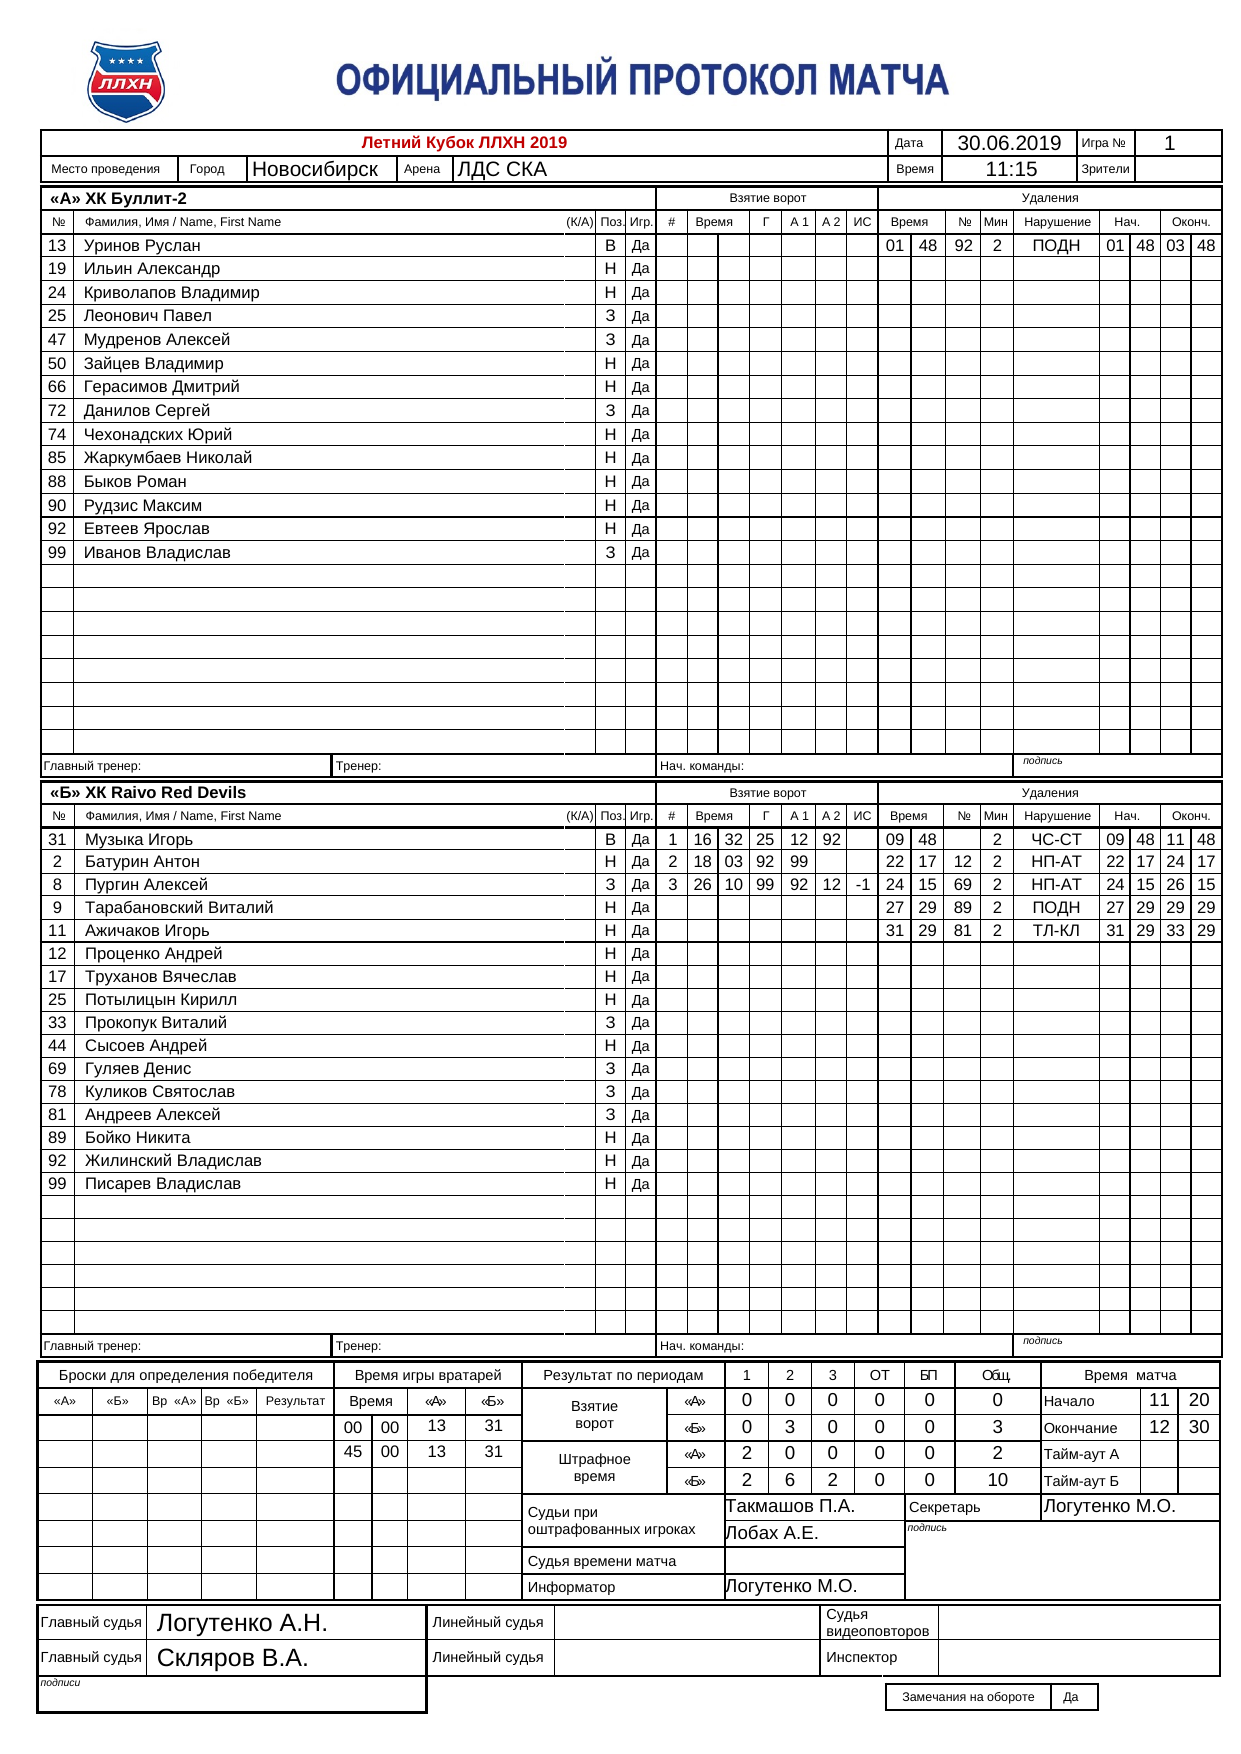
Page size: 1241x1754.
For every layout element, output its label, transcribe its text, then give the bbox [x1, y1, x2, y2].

table_cell [912, 612, 945, 634]
table_cell [657, 494, 687, 516]
table_cell [688, 1104, 717, 1126]
table_cell 11 [42, 920, 74, 941]
table_cell Музыка Игорь [75, 829, 564, 849]
table_cell [75, 1196, 564, 1218]
table_cell 01 [1100, 235, 1129, 256]
table_cell [596, 730, 625, 753]
table_cell Ильин Александр [74, 257, 564, 280]
table_cell [202, 1521, 256, 1546]
table_cell [782, 423, 815, 445]
table_cell [847, 1150, 877, 1172]
table_cell [847, 896, 877, 918]
table_cell [1192, 399, 1221, 422]
table_cell 31 [879, 920, 910, 941]
table_cell З [596, 1104, 625, 1126]
table_cell [688, 541, 717, 564]
table_cell [1161, 257, 1190, 280]
table_cell [1192, 1012, 1221, 1033]
table_cell [719, 1219, 749, 1241]
table_cell [1100, 281, 1129, 303]
table_cell [688, 896, 717, 918]
table_cell [1100, 1196, 1129, 1218]
table_cell [847, 1265, 877, 1287]
table_cell [1014, 588, 1099, 611]
table_cell [93, 1468, 147, 1493]
table_cell 16 [688, 829, 717, 849]
table_cell [816, 1288, 846, 1310]
table_cell [946, 446, 980, 469]
table_cell 12 [1141, 1415, 1177, 1440]
table_cell [1131, 966, 1160, 987]
table_cell [946, 494, 980, 516]
table_cell [1014, 446, 1099, 469]
table_cell [74, 659, 564, 682]
table_cell [688, 1173, 717, 1195]
table_cell [847, 352, 877, 374]
table_cell [657, 565, 687, 587]
table_cell [688, 612, 717, 634]
table_cell Г [750, 805, 781, 826]
table_cell [750, 328, 781, 351]
table_cell [1192, 446, 1221, 469]
table_cell [75, 1242, 564, 1264]
table_cell [1100, 1288, 1129, 1310]
table_cell 00 [373, 1416, 407, 1440]
table_cell [879, 541, 910, 564]
table_cell [1100, 612, 1129, 634]
table_cell [39, 1547, 92, 1573]
table_cell 88 [42, 470, 73, 493]
table_cell [1100, 989, 1129, 1011]
table_cell [816, 352, 846, 374]
table_cell Новосибирск [248, 157, 396, 181]
table_cell [1192, 1173, 1221, 1195]
table_cell [1161, 730, 1190, 753]
table_cell [1131, 707, 1160, 729]
table_cell 31 [42, 829, 74, 849]
table_cell [946, 376, 980, 398]
table_cell Судья времени матча [523, 1548, 724, 1573]
table_cell [1100, 376, 1129, 398]
picture [5, 28, 1179, 129]
table_cell [816, 966, 846, 987]
table_cell [944, 1196, 980, 1218]
table_cell Быков Роман [74, 470, 564, 493]
table_cell [1131, 1081, 1160, 1103]
table_cell [466, 1574, 521, 1599]
table_cell [946, 707, 980, 729]
table_cell [688, 423, 717, 445]
table_cell [1161, 423, 1190, 445]
table_cell [565, 1288, 595, 1310]
table_cell Тренер: [333, 755, 655, 776]
table_cell [750, 943, 781, 964]
table_cell 0 [905, 1468, 954, 1493]
table_cell [750, 423, 781, 445]
table_cell [688, 943, 717, 964]
table_cell [626, 612, 655, 634]
table_cell [981, 565, 1013, 587]
table_cell Тарабановский Виталий [75, 896, 564, 918]
table_cell 0 [726, 1415, 768, 1440]
table_cell [1014, 518, 1099, 540]
table_cell [555, 1640, 819, 1675]
table_cell [816, 1196, 846, 1218]
table_cell 69 [42, 1058, 74, 1079]
table_cell [879, 989, 910, 1011]
table_cell [688, 730, 717, 753]
table_cell [879, 1219, 910, 1241]
table_cell Судья видеоповторов [821, 1606, 938, 1639]
table_cell [596, 636, 625, 658]
table_cell [688, 494, 717, 516]
table_cell [946, 352, 980, 374]
table_cell [657, 1265, 687, 1287]
table_cell 2 [981, 235, 1013, 256]
table_cell [373, 1468, 407, 1493]
table_cell [750, 565, 781, 587]
table_cell [750, 470, 781, 493]
table_cell [1161, 943, 1190, 964]
table_cell Время [335, 1389, 407, 1413]
table_cell [750, 1219, 781, 1241]
table_cell 12 [42, 943, 74, 964]
table_cell [148, 1521, 201, 1546]
table_cell [1014, 1150, 1099, 1172]
table_cell [93, 1441, 147, 1467]
table_cell [688, 399, 717, 422]
table_cell [750, 541, 781, 564]
table_cell [946, 541, 980, 564]
table_cell Да [626, 1058, 655, 1079]
table_cell [1161, 494, 1190, 516]
table_cell 13 [408, 1441, 465, 1467]
table_cell [879, 636, 910, 658]
table_cell [946, 683, 980, 706]
table_cell [373, 1574, 407, 1599]
table_cell [782, 707, 815, 729]
table_cell [981, 1127, 1013, 1149]
table_cell 89 [42, 1127, 74, 1149]
table_cell [1014, 1035, 1099, 1057]
table_cell Да [626, 328, 655, 351]
table_cell Да [626, 1127, 655, 1149]
table_cell А 1 [782, 211, 815, 233]
table_cell [1014, 730, 1099, 753]
table_cell 81 [42, 1104, 74, 1126]
table_cell Мудренов Алексей [74, 328, 564, 351]
table_cell 29 [1192, 920, 1221, 941]
table_cell [1100, 423, 1129, 445]
table_cell [1192, 588, 1221, 611]
table_cell Начало [1042, 1389, 1140, 1413]
table_cell 33 [1161, 920, 1190, 941]
table_cell [879, 565, 910, 587]
table_cell 72 [42, 399, 73, 422]
table_cell № [946, 211, 980, 233]
table_cell [1100, 683, 1129, 706]
table_cell Время [879, 211, 945, 233]
table_cell [1131, 1127, 1160, 1149]
table_cell [719, 1058, 749, 1079]
table_cell [782, 612, 815, 634]
table_cell [1192, 707, 1221, 729]
table_cell [1192, 730, 1221, 753]
table_cell [565, 257, 595, 280]
table_cell № [42, 211, 73, 233]
table_cell Евтеев Ярослав [74, 518, 564, 540]
table_cell 48 [1131, 235, 1160, 256]
table_cell [879, 707, 910, 729]
table_cell [688, 1311, 717, 1333]
table_cell [912, 423, 945, 445]
table_cell Да [626, 470, 655, 493]
table_cell [719, 1288, 749, 1310]
table_cell 12 [816, 874, 846, 895]
table_cell [816, 541, 846, 564]
table_cell 09 [1100, 829, 1129, 849]
table_cell 25 [750, 829, 781, 849]
table_cell 17 [912, 850, 943, 872]
table_cell [782, 966, 815, 987]
table_cell [719, 565, 749, 587]
table_cell [1014, 1012, 1099, 1033]
table_cell 48 [912, 829, 943, 849]
table_cell [39, 1441, 92, 1467]
table_cell Да [626, 896, 655, 918]
table_cell [719, 1242, 749, 1264]
table_cell [1131, 1035, 1160, 1057]
table_cell ТЛ-КЛ [1014, 920, 1099, 941]
table_cell 92 [42, 518, 73, 540]
table_cell [1192, 376, 1221, 398]
table_cell [816, 470, 846, 493]
table_cell [1192, 1219, 1221, 1241]
table_cell Н [596, 850, 625, 872]
table_cell 22 [879, 850, 910, 872]
table_cell [626, 730, 655, 753]
table_cell [657, 896, 687, 918]
table_cell [1179, 1441, 1219, 1467]
table_cell [1161, 1150, 1190, 1172]
table_cell 0 [855, 1389, 904, 1413]
table_cell 47 [42, 328, 73, 351]
table_cell [1161, 1058, 1190, 1079]
table_cell [1192, 423, 1221, 445]
table_cell [1131, 1104, 1160, 1126]
table_cell [1131, 1058, 1160, 1079]
table_cell Поз. [596, 805, 625, 826]
table_cell [1014, 257, 1099, 280]
table_cell [657, 1058, 687, 1079]
table_cell [912, 683, 945, 706]
table_cell [1100, 257, 1129, 280]
table_cell [879, 399, 910, 422]
table_cell [688, 1150, 717, 1172]
table_cell [912, 1104, 943, 1126]
table_cell 22 [1100, 850, 1129, 872]
table_cell [847, 1058, 877, 1079]
table_cell [981, 257, 1013, 280]
table_cell Да [626, 1035, 655, 1057]
table_cell 00 [373, 1441, 407, 1467]
table_cell [202, 1494, 256, 1520]
table_cell 0 [905, 1442, 954, 1467]
table_cell [1100, 730, 1129, 753]
table_cell [750, 683, 781, 706]
table_cell [39, 1416, 92, 1440]
table_cell 0 [905, 1415, 954, 1440]
table_cell [75, 1288, 564, 1310]
table_cell [596, 588, 625, 611]
table_cell [1100, 1058, 1129, 1079]
table_cell [944, 1104, 980, 1126]
table_cell Оконч. [1161, 805, 1221, 826]
table_cell 85 [42, 446, 73, 469]
table_cell [719, 1035, 749, 1057]
table_cell [93, 1494, 147, 1520]
table_cell 66 [42, 376, 73, 398]
table_header БП [905, 1363, 954, 1387]
table_cell [719, 730, 749, 753]
table_cell [981, 1242, 1013, 1264]
table_cell [565, 235, 595, 256]
table_cell [782, 257, 815, 280]
table_cell [657, 1150, 687, 1172]
table_cell Н [596, 943, 625, 964]
table_cell [1100, 1173, 1129, 1195]
table_cell [1161, 281, 1190, 303]
table_cell [1161, 399, 1190, 422]
table_cell [1192, 305, 1221, 327]
table_cell [42, 1242, 74, 1264]
table_cell [688, 588, 717, 611]
table_cell [816, 588, 846, 611]
table_cell [944, 1150, 980, 1172]
table_cell [1014, 494, 1099, 516]
table_cell «Б» [668, 1415, 724, 1440]
table_cell [626, 707, 655, 729]
table_cell [847, 565, 877, 587]
table_cell [688, 636, 717, 658]
table_cell [912, 470, 945, 493]
table_cell [816, 850, 846, 872]
table_cell ПОДН [1014, 896, 1099, 918]
table_cell 45 [335, 1441, 371, 1467]
table_cell [688, 305, 717, 327]
table_cell [912, 1265, 943, 1287]
table_cell [657, 1104, 687, 1126]
table_cell [750, 235, 781, 256]
table_cell [1014, 376, 1099, 398]
table_cell [657, 659, 687, 682]
table_cell 01 [879, 235, 910, 256]
table_cell [816, 305, 846, 327]
table_cell [1100, 352, 1129, 374]
table_cell [565, 730, 595, 753]
table_cell Да [626, 399, 655, 422]
table_cell [879, 1035, 910, 1057]
table_cell [466, 1547, 521, 1573]
table_cell [1192, 1196, 1221, 1218]
table_cell [879, 730, 910, 753]
table_cell Время [688, 805, 749, 826]
table_cell [879, 423, 910, 445]
table_cell [1161, 1219, 1190, 1241]
table_header 2 [769, 1363, 811, 1387]
table_cell [1014, 612, 1099, 634]
table_cell Да [626, 966, 655, 987]
table_cell [750, 1242, 781, 1264]
table_cell [565, 1265, 595, 1287]
table_cell [1192, 989, 1221, 1011]
table_cell [782, 636, 815, 658]
table_cell [1100, 659, 1129, 682]
table_cell [688, 1219, 717, 1241]
table_cell 3 [657, 874, 687, 895]
table_cell 0 [855, 1468, 904, 1493]
table_cell [879, 966, 910, 987]
table_cell подпись [1014, 1335, 1221, 1356]
table_header Время матча [1042, 1363, 1219, 1387]
table_cell З [596, 874, 625, 895]
table_cell [879, 446, 910, 469]
table_cell [657, 707, 687, 729]
table_cell [719, 896, 749, 918]
table_cell [42, 1288, 74, 1310]
table_cell [1141, 1441, 1177, 1467]
table_cell [1100, 1242, 1129, 1264]
table_cell [782, 1104, 815, 1126]
table_cell [981, 659, 1013, 682]
table_cell [816, 1173, 846, 1195]
table_cell [42, 1219, 74, 1241]
table_cell [944, 966, 980, 987]
table_cell [373, 1494, 407, 1520]
table_cell [719, 376, 749, 398]
table_cell [939, 1606, 1219, 1639]
table_cell [1014, 1173, 1099, 1195]
table_cell [981, 305, 1013, 327]
table_cell ЛДС СКА [454, 157, 887, 181]
table_cell [750, 659, 781, 682]
table_cell А 2 [816, 211, 846, 233]
table_cell [719, 257, 749, 280]
table_cell Да [626, 1081, 655, 1103]
table_cell [565, 494, 595, 516]
table_cell Такмашов П.А. [726, 1495, 904, 1520]
table_cell 24 [1100, 874, 1129, 895]
table_cell Криволапов Владимир [74, 281, 564, 303]
table_cell 29 [912, 896, 943, 918]
table_cell [816, 494, 846, 516]
table_cell [1161, 1104, 1190, 1126]
table_cell [202, 1468, 256, 1493]
table_cell [981, 1196, 1013, 1218]
table_cell [75, 1265, 564, 1287]
table_cell [816, 399, 846, 422]
table_cell [565, 399, 595, 422]
table_cell 30 [1179, 1415, 1219, 1440]
table_cell [657, 1242, 687, 1264]
table_cell [1161, 1196, 1190, 1218]
table_cell [1161, 1081, 1190, 1103]
table_cell [944, 1035, 980, 1057]
table_cell [879, 1311, 910, 1333]
table_cell Нарушение [1014, 805, 1099, 826]
table_cell [74, 636, 564, 658]
table_cell Да [626, 305, 655, 327]
table_cell [981, 683, 1013, 706]
table_cell (К/А) [565, 211, 595, 233]
table_header Взятие ворот [657, 188, 877, 209]
table_cell [1100, 588, 1129, 611]
table_cell [847, 730, 877, 753]
table_cell [75, 1311, 564, 1333]
table_cell [719, 470, 749, 493]
table_cell [1131, 305, 1160, 327]
table_cell [42, 683, 73, 706]
table_cell [565, 707, 595, 729]
table_cell [1014, 636, 1099, 658]
table_cell [565, 943, 595, 964]
table_cell 44 [42, 1035, 74, 1057]
table_cell [688, 1081, 717, 1103]
table_cell [626, 683, 655, 706]
table_cell Герасимов Дмитрий [74, 376, 564, 398]
table_cell 17 [1131, 850, 1160, 872]
table_cell 50 [42, 352, 73, 374]
table_cell [1192, 612, 1221, 634]
table_cell 24 [879, 874, 910, 895]
table_cell [688, 1127, 717, 1149]
table_cell [688, 1242, 717, 1264]
table_cell Зрители [1078, 157, 1134, 181]
table_cell [1141, 1468, 1177, 1493]
table_cell [1100, 446, 1129, 469]
table_cell [912, 943, 943, 964]
table_cell Батурин Антон [75, 850, 564, 872]
table_cell [981, 588, 1013, 611]
table_cell [39, 1574, 92, 1599]
table_cell [719, 989, 749, 1011]
table_cell 31 [466, 1441, 521, 1467]
table_cell [1100, 494, 1129, 516]
table_cell [719, 1127, 749, 1149]
table_cell Н [596, 446, 625, 469]
table_cell 26 [688, 874, 717, 895]
table_cell [750, 1012, 781, 1033]
table_cell [879, 1058, 910, 1079]
table_cell [626, 565, 655, 587]
table_cell Город [179, 157, 246, 181]
table_cell [565, 636, 595, 658]
table_cell [1100, 470, 1129, 493]
table_cell Рудзис Максим [74, 494, 564, 516]
table_cell [1192, 281, 1221, 303]
table_cell [879, 328, 910, 351]
table_cell [816, 683, 846, 706]
table_cell [42, 1196, 74, 1218]
table_cell 15 [1131, 874, 1160, 895]
table_cell [466, 1521, 521, 1546]
table_cell [750, 1173, 781, 1195]
table_header Удаления [879, 188, 1221, 209]
table_cell [726, 1548, 904, 1573]
table_cell [847, 1035, 877, 1057]
table_cell [1014, 1196, 1099, 1218]
table_cell [1014, 1104, 1099, 1126]
table_cell [912, 399, 945, 422]
table_cell 27 [1100, 896, 1129, 918]
table_cell Сысоев Андрей [75, 1035, 564, 1057]
table_cell [408, 1574, 465, 1599]
table_cell [879, 659, 910, 682]
table_cell [879, 1150, 910, 1172]
table_cell [816, 1150, 846, 1172]
table_cell 25 [42, 989, 74, 1011]
table_cell Иванов Владислав [74, 541, 564, 564]
table_cell [879, 588, 910, 611]
table_cell [750, 966, 781, 987]
table_cell Окончание [1042, 1415, 1140, 1440]
table_cell [981, 1081, 1013, 1103]
table_cell [657, 470, 687, 493]
table_cell 26 [1161, 874, 1190, 895]
table_cell [1099, 1682, 1220, 1711]
table_cell [1131, 399, 1160, 422]
table_cell [719, 446, 749, 469]
table_cell Труханов Вячеслав [75, 966, 564, 987]
table_cell [1131, 612, 1160, 634]
table_cell «Б » [466, 1389, 521, 1413]
table_cell «А» [668, 1389, 724, 1413]
table_cell [1131, 352, 1160, 374]
table_cell Вр «Б» [202, 1389, 256, 1413]
table_cell [719, 1311, 749, 1333]
table_cell № [42, 805, 74, 826]
table_cell [657, 281, 687, 303]
table_cell 2 [726, 1468, 768, 1493]
table_cell 13 [42, 235, 73, 256]
table_cell Гуляев Денис [75, 1058, 564, 1079]
table_cell 48 [1192, 829, 1221, 849]
table_cell [912, 1288, 943, 1310]
table_cell 20 [1179, 1389, 1219, 1413]
table_cell [981, 1058, 1013, 1079]
table_cell [565, 281, 595, 303]
table_cell [626, 659, 655, 682]
table_cell [782, 730, 815, 753]
table_cell [335, 1521, 371, 1546]
table_cell Логутенко М.О. [726, 1575, 904, 1599]
table_cell [847, 281, 877, 303]
table_cell 3 [956, 1415, 1040, 1440]
table_cell [782, 1127, 815, 1149]
table_cell [879, 1104, 910, 1126]
table_cell З [596, 305, 625, 327]
table_cell [816, 235, 846, 256]
table_cell Жаркумбаев Николай [74, 446, 564, 469]
table_cell Да [626, 423, 655, 445]
table_cell 12 [944, 850, 980, 872]
table_cell Да [626, 1104, 655, 1126]
table_cell 0 [812, 1389, 854, 1413]
table_cell Бойко Никита [75, 1127, 564, 1149]
table_cell [565, 541, 595, 564]
table_cell [42, 612, 73, 634]
table_cell [1100, 1311, 1129, 1333]
table_cell [912, 730, 945, 753]
table_cell # [657, 805, 687, 826]
table_cell [816, 1311, 846, 1333]
table_cell [148, 1574, 201, 1599]
table_cell Да [626, 943, 655, 964]
table_cell [981, 1104, 1013, 1126]
table_cell [782, 1265, 815, 1287]
table_header Дата [889, 131, 941, 155]
table_cell [944, 1265, 980, 1287]
table_cell [719, 352, 749, 374]
table_cell [782, 1173, 815, 1195]
table_cell Нач. команды: [657, 755, 1012, 776]
table_cell [596, 565, 625, 587]
table_cell [782, 920, 815, 941]
table_cell [335, 1547, 371, 1573]
table_cell ПОДН [1014, 235, 1099, 256]
table_cell [879, 1173, 910, 1195]
table_cell [1161, 1242, 1190, 1264]
table_cell [688, 470, 717, 493]
table_cell [750, 352, 781, 374]
table_cell [657, 376, 687, 398]
table_cell 2 [981, 920, 1013, 941]
table_cell [944, 1173, 980, 1195]
table_cell 99 [42, 1173, 74, 1195]
table_cell [466, 1494, 521, 1520]
table_cell [42, 659, 73, 682]
table_cell «Б» [93, 1389, 147, 1413]
table_cell [1192, 683, 1221, 706]
table_cell [912, 636, 945, 658]
table_cell [847, 1081, 877, 1103]
table_cell [1161, 659, 1190, 682]
table_cell [1131, 588, 1160, 611]
table_cell [847, 850, 877, 872]
table_cell [1131, 1012, 1160, 1033]
table_cell [42, 1311, 74, 1333]
table_cell 0 [726, 1389, 768, 1413]
table_cell [39, 1494, 92, 1520]
table_cell [657, 399, 687, 422]
table_cell [719, 541, 749, 564]
table_cell [981, 470, 1013, 493]
table_cell [1131, 494, 1160, 516]
table_cell Н [596, 281, 625, 303]
table_cell [719, 328, 749, 351]
table_cell [816, 989, 846, 1011]
table_cell [1014, 1081, 1099, 1103]
table_header Игра № [1078, 131, 1134, 155]
table_cell [946, 423, 980, 445]
table_cell [93, 1521, 147, 1546]
table_cell [688, 328, 717, 351]
table_cell 29 [1161, 896, 1190, 918]
table_cell [719, 920, 749, 941]
table_cell [816, 565, 846, 587]
table_cell [782, 1288, 815, 1310]
table_cell [565, 612, 595, 634]
table_cell Нарушение [1014, 211, 1099, 233]
table_cell [981, 1219, 1013, 1241]
table_cell [944, 1058, 980, 1079]
table_cell ЧС-СТ [1014, 829, 1099, 849]
table_cell 2 [981, 850, 1013, 872]
table_cell [373, 1547, 407, 1573]
table_cell Игр. [626, 211, 655, 233]
table_cell [1192, 1311, 1221, 1333]
table_cell [816, 328, 846, 351]
table_header Время игры вратарей [335, 1363, 521, 1387]
table_cell [912, 966, 943, 987]
table_cell [981, 1311, 1013, 1333]
table_cell 89 [944, 896, 980, 918]
table_cell [688, 352, 717, 374]
table_cell [1192, 659, 1221, 682]
table_cell Да [626, 494, 655, 516]
table_cell [257, 1441, 333, 1467]
table_cell [946, 470, 980, 493]
table_cell [1192, 1242, 1221, 1264]
table_cell [847, 446, 877, 469]
table_cell [1161, 683, 1190, 706]
table_cell [1192, 1150, 1221, 1172]
table_cell [750, 1150, 781, 1172]
table_cell 2 [726, 1442, 768, 1467]
table_cell [879, 494, 910, 516]
table_cell [816, 943, 846, 964]
table_cell [816, 659, 846, 682]
table_cell Н [596, 494, 625, 516]
table_cell [816, 446, 846, 469]
table_cell [1131, 257, 1160, 280]
table_cell [981, 423, 1013, 445]
table_cell [657, 612, 687, 634]
table_cell [1161, 636, 1190, 658]
table_cell [879, 1012, 910, 1033]
table_cell [879, 352, 910, 374]
table_cell [816, 518, 846, 540]
table_cell [912, 446, 945, 469]
table_cell [565, 966, 595, 987]
table_cell [879, 1127, 910, 1149]
table_cell 17 [42, 966, 74, 987]
table_cell [565, 423, 595, 445]
table_cell [816, 707, 846, 729]
table_cell [1131, 1219, 1160, 1241]
table_cell [782, 376, 815, 398]
table_cell А 2 [816, 805, 846, 826]
table_cell [912, 1081, 943, 1103]
table_cell [847, 399, 877, 422]
table_cell [750, 989, 781, 1011]
table_cell [912, 989, 943, 1011]
table_cell [42, 588, 73, 611]
table_cell [565, 446, 595, 469]
table_cell [981, 1012, 1013, 1033]
table_cell Информатор [523, 1575, 724, 1599]
table_cell [657, 1035, 687, 1057]
table_cell [912, 1127, 943, 1149]
table_cell [1100, 1150, 1129, 1172]
table_cell [555, 1606, 819, 1639]
table_cell [847, 966, 877, 987]
table_cell [782, 1058, 815, 1079]
table_cell Скляров В.А. [147, 1640, 425, 1675]
table_cell Оконч. [1161, 211, 1221, 233]
table_cell Место проведения [42, 157, 177, 181]
table_cell [879, 1265, 910, 1287]
table_cell [782, 683, 815, 706]
table_cell [1014, 1219, 1099, 1241]
table_cell [912, 659, 945, 682]
table_cell [257, 1494, 333, 1520]
table_cell [657, 328, 687, 351]
table_cell [688, 920, 717, 941]
table_cell [816, 376, 846, 398]
table_cell Да [626, 920, 655, 941]
table_cell [782, 659, 815, 682]
table_cell [782, 588, 815, 611]
table_cell 0 [855, 1415, 904, 1440]
table_cell [782, 305, 815, 327]
table_cell Да [626, 257, 655, 280]
table_header 3 [812, 1363, 854, 1387]
table_cell [1192, 518, 1221, 540]
table_cell [74, 612, 564, 634]
table_cell [335, 1574, 371, 1599]
table_cell НП-АТ [1014, 874, 1099, 895]
table_cell [1100, 518, 1129, 540]
table_cell [1192, 1035, 1221, 1057]
table_cell Н [596, 1035, 625, 1057]
table_cell [981, 707, 1013, 729]
table_cell [1192, 1104, 1221, 1126]
table_cell [946, 636, 980, 658]
table_cell [981, 281, 1013, 303]
table_cell З [596, 541, 625, 564]
table_cell 12 [782, 829, 815, 849]
table_cell [719, 588, 749, 611]
table_cell [946, 328, 980, 351]
table_cell [626, 1219, 655, 1241]
table_cell [847, 1104, 877, 1126]
table_cell [816, 1127, 846, 1149]
table_cell [816, 1081, 846, 1103]
table_cell [1131, 565, 1160, 587]
table_cell Проценко Андрей [75, 943, 564, 964]
table_cell [1192, 494, 1221, 516]
table_cell Тайм-аут Б [1042, 1468, 1140, 1493]
table_cell [912, 1150, 943, 1172]
table_cell [148, 1441, 201, 1467]
table_cell [750, 399, 781, 422]
table_cell [981, 989, 1013, 1011]
table_cell 48 [1131, 829, 1160, 849]
table_cell [408, 1468, 465, 1493]
table_cell [816, 636, 846, 658]
table_cell [1161, 1173, 1190, 1195]
table_cell [596, 1196, 625, 1218]
table_cell [657, 1012, 687, 1033]
table_cell [981, 352, 1013, 374]
table_cell 10 [719, 874, 749, 895]
table_cell [657, 588, 687, 611]
table_cell [912, 494, 945, 516]
table_cell 92 [750, 850, 781, 872]
table_cell [657, 352, 687, 374]
table_cell Уринов Руслан [74, 235, 564, 256]
table_cell Фамилия, Имя / Name, First Name [74, 211, 565, 233]
table_cell [565, 896, 595, 918]
table_cell Тайм-аут А [1042, 1441, 1140, 1467]
table_cell [782, 235, 815, 256]
table_cell 0 [905, 1389, 954, 1413]
table_cell [1014, 352, 1099, 374]
table_cell Да [626, 850, 655, 872]
table_cell [1014, 707, 1099, 729]
table_cell [1100, 399, 1129, 422]
table_cell 6 [769, 1468, 811, 1493]
table_cell [847, 707, 877, 729]
table_cell [565, 1196, 595, 1218]
table_header Да [1052, 1685, 1097, 1709]
table_cell [565, 1104, 595, 1126]
table_cell [750, 1081, 781, 1103]
table_cell [1100, 565, 1129, 587]
table_cell В [596, 829, 625, 849]
table_cell [1161, 305, 1190, 327]
table_cell [782, 1012, 815, 1033]
table_cell [565, 565, 595, 587]
table_cell [847, 494, 877, 516]
table_cell [847, 541, 877, 564]
table_cell [1192, 966, 1221, 987]
table_cell [981, 1035, 1013, 1057]
table_cell [626, 588, 655, 611]
table_cell [912, 1058, 943, 1079]
table_cell [782, 446, 815, 469]
table_cell [1131, 1196, 1160, 1218]
table_cell [688, 1196, 717, 1218]
table_cell 11 [1161, 829, 1190, 849]
table_cell [912, 541, 945, 564]
table_cell [657, 518, 687, 540]
table_cell [944, 1311, 980, 1333]
table_cell [657, 446, 687, 469]
table_cell [847, 1288, 877, 1310]
table_cell Мин [981, 211, 1013, 233]
table_cell 29 [912, 920, 943, 941]
table_cell [657, 1311, 687, 1333]
table_cell [1100, 707, 1129, 729]
table_cell [1161, 446, 1190, 469]
table_cell [981, 376, 1013, 398]
table_cell [1131, 943, 1160, 964]
table_cell [816, 423, 846, 445]
table_cell Да [626, 1012, 655, 1033]
table_cell [719, 1012, 749, 1033]
table_cell [944, 1288, 980, 1310]
table_cell [944, 1242, 980, 1264]
table_cell [1161, 565, 1190, 587]
table_cell 17 [1192, 850, 1221, 872]
table_cell [847, 636, 877, 658]
table_header Результат по периодам [523, 1363, 724, 1387]
table_cell # [657, 211, 687, 233]
table_cell Секретарь [906, 1495, 1040, 1520]
table_cell [1161, 1012, 1190, 1033]
table_cell «А» [39, 1389, 92, 1413]
table_cell [782, 328, 815, 351]
table_cell З [596, 399, 625, 422]
table_cell 31 [1100, 920, 1129, 941]
table_cell Главный тренер: [42, 1335, 330, 1356]
table_cell [688, 989, 717, 1011]
table_cell 74 [42, 423, 73, 445]
table_cell [1192, 1288, 1221, 1310]
table_cell [750, 1288, 781, 1310]
table_cell 32 [719, 829, 749, 849]
table_cell [750, 612, 781, 634]
table_cell [981, 612, 1013, 634]
table_cell [847, 1311, 877, 1333]
table_cell [883, 1677, 1220, 1681]
table_cell [202, 1441, 256, 1467]
table_cell [981, 541, 1013, 564]
table_cell Главный тренер: [42, 755, 330, 776]
table_header 1 [1136, 131, 1221, 155]
table_cell НП-АТ [1014, 850, 1099, 872]
table_cell [946, 257, 980, 280]
table_cell Куликов Святослав [75, 1081, 564, 1103]
table_cell [782, 1311, 815, 1333]
table_cell [1161, 352, 1190, 374]
table_cell [1100, 1081, 1129, 1103]
table_cell [565, 1012, 595, 1033]
table_cell [688, 1058, 717, 1079]
table_cell З [596, 1012, 625, 1033]
table_cell [847, 376, 877, 398]
table_cell [596, 1311, 625, 1333]
table_cell [688, 966, 717, 987]
table_cell [782, 989, 815, 1011]
table_cell [1192, 1127, 1221, 1149]
table_cell [847, 943, 877, 964]
table_cell [782, 943, 815, 964]
table_cell Н [596, 376, 625, 398]
table_cell [1161, 1288, 1190, 1310]
table_cell Андреев Алексей [75, 1104, 564, 1126]
table_cell Лобах А.Е. [726, 1521, 904, 1546]
table_cell [816, 1242, 846, 1264]
table_cell [816, 281, 846, 303]
table_cell Да [626, 541, 655, 564]
table_cell 2 [812, 1468, 854, 1493]
table_cell [912, 257, 945, 280]
table_cell [750, 1196, 781, 1218]
table_cell [847, 683, 877, 706]
table_cell А 1 [782, 805, 815, 826]
table_cell [1131, 659, 1160, 682]
table_header Броски для определения победителя [39, 1363, 333, 1387]
table_cell Линейный судья [428, 1640, 554, 1675]
table_cell [1161, 1265, 1190, 1287]
table_cell [657, 1127, 687, 1149]
table_cell [782, 1242, 815, 1264]
table_cell [946, 659, 980, 682]
table_cell [981, 518, 1013, 540]
table_cell [719, 1265, 749, 1287]
table_cell [847, 470, 877, 493]
table_cell [847, 1242, 877, 1264]
table_cell 0 [956, 1389, 1040, 1413]
table_cell [816, 1265, 846, 1287]
table_cell [1192, 470, 1221, 493]
table_cell [1131, 518, 1160, 540]
table_cell 0 [769, 1389, 811, 1413]
table_cell [1192, 943, 1221, 964]
table_cell «Б» [668, 1468, 724, 1493]
table_cell [657, 305, 687, 327]
table_cell [944, 1081, 980, 1103]
table_cell [782, 1219, 815, 1241]
table_cell [1192, 257, 1221, 280]
table_cell [879, 683, 910, 706]
table_cell Инспектор [821, 1640, 938, 1675]
table_cell [847, 1219, 877, 1241]
table_cell [847, 1196, 877, 1218]
table_cell [626, 1196, 655, 1218]
table_cell [626, 1265, 655, 1287]
table_cell [981, 399, 1013, 422]
table_cell [879, 1242, 910, 1264]
table_cell [1100, 1219, 1129, 1241]
table_cell [981, 636, 1013, 658]
table_cell [750, 305, 781, 327]
table_cell [565, 1035, 595, 1057]
table_cell [1100, 541, 1129, 564]
table_cell [1161, 1035, 1190, 1057]
table_cell [42, 1265, 74, 1287]
table_cell 13 [408, 1416, 465, 1440]
table_cell [719, 683, 749, 706]
table_cell [1131, 328, 1160, 351]
table_cell Вр «А» [148, 1389, 201, 1413]
table_cell [688, 1288, 717, 1310]
table_cell 92 [816, 829, 846, 849]
table_cell [1131, 636, 1160, 658]
table_cell Игр. [626, 805, 655, 826]
table_cell [782, 1035, 815, 1057]
table_cell [847, 305, 877, 327]
table_cell [1100, 305, 1129, 327]
table_cell Да [626, 235, 655, 256]
table_cell [1131, 541, 1160, 564]
table_cell [688, 235, 717, 256]
table_cell [750, 1058, 781, 1079]
table_cell [1131, 376, 1160, 398]
table_cell [1014, 659, 1099, 682]
table_cell 99 [42, 541, 73, 564]
table_cell [1131, 446, 1160, 469]
table_cell Да [626, 518, 655, 540]
table_cell [944, 829, 980, 849]
table_cell [565, 1081, 595, 1103]
table_cell [1179, 1468, 1219, 1493]
table_cell [1161, 989, 1190, 1011]
table_cell [782, 565, 815, 587]
table_cell [93, 1547, 147, 1573]
table_cell [1014, 1242, 1099, 1264]
table_cell [657, 1288, 687, 1310]
table_cell Н [596, 1127, 625, 1149]
table_cell Потылицын Кирилл [75, 989, 564, 1011]
table_cell Прокопук Виталий [75, 1012, 564, 1033]
table_cell [565, 1311, 595, 1333]
table_cell 09 [879, 829, 910, 849]
table_cell 81 [944, 920, 980, 941]
table_cell [879, 376, 910, 398]
table_cell [981, 1288, 1013, 1310]
table_cell [688, 518, 717, 540]
table_cell [981, 1150, 1013, 1172]
table_cell [750, 1311, 781, 1333]
table_cell [981, 966, 1013, 987]
table_cell [408, 1521, 465, 1546]
table_cell 0 [812, 1442, 854, 1467]
table_cell 03 [1161, 235, 1190, 256]
table_cell Да [626, 352, 655, 374]
table_cell [912, 518, 945, 540]
table_cell [719, 636, 749, 658]
table_header Общ. [956, 1363, 1040, 1387]
table_cell [1014, 966, 1099, 987]
table_cell [782, 518, 815, 540]
table_cell [657, 943, 687, 964]
table_cell 31 [466, 1416, 521, 1440]
table_cell [1192, 1265, 1221, 1287]
table_header «А» ХК Буллит-2 [42, 188, 655, 209]
table_cell [912, 352, 945, 374]
table_cell [750, 1265, 781, 1287]
table_cell [373, 1521, 407, 1546]
table_cell [719, 494, 749, 516]
table_cell [879, 612, 910, 634]
table_cell [657, 683, 687, 706]
table_cell 2 [657, 850, 687, 872]
table_cell [626, 1311, 655, 1333]
table_cell Чехонадских Юрий [74, 423, 564, 445]
table_cell [782, 1150, 815, 1172]
table_cell [946, 281, 980, 303]
table_cell [847, 588, 877, 611]
table_cell [912, 1173, 943, 1195]
table_cell 92 [42, 1150, 74, 1172]
table_cell Логутенко А.Н. [147, 1606, 425, 1639]
table_cell [912, 281, 945, 303]
table_cell [782, 896, 815, 918]
table_cell Тренер: [333, 1335, 655, 1356]
table_cell [1192, 636, 1221, 658]
table_cell [1014, 565, 1099, 587]
table_cell [847, 1012, 877, 1033]
table_cell [912, 328, 945, 351]
table_cell № [944, 805, 980, 826]
table_cell [847, 612, 877, 634]
table_cell 92 [946, 235, 980, 256]
table_cell [1014, 1265, 1099, 1287]
table_cell [257, 1468, 333, 1493]
table_cell [946, 565, 980, 587]
table_cell 48 [1192, 235, 1221, 256]
table_cell [596, 1265, 625, 1287]
table_cell [816, 1035, 846, 1057]
table_cell [847, 235, 877, 256]
table_cell [816, 896, 846, 918]
table_cell [657, 989, 687, 1011]
table_cell 03 [719, 850, 749, 872]
table_cell [981, 494, 1013, 516]
table_cell Да [626, 446, 655, 469]
table_cell [688, 683, 717, 706]
table_cell [596, 1242, 625, 1264]
table_cell 9 [42, 896, 74, 918]
table_cell В [596, 235, 625, 256]
table_cell [1161, 518, 1190, 540]
table_header Замечания на обороте [887, 1685, 1050, 1709]
table_cell 10 [956, 1468, 1040, 1493]
table_cell [257, 1416, 333, 1440]
table_cell [939, 1640, 1219, 1675]
table_cell 8 [42, 874, 74, 895]
table_cell [1161, 541, 1190, 564]
table_cell Зайцев Владимир [74, 352, 564, 374]
table_cell [1131, 1150, 1160, 1172]
table_cell [1014, 943, 1099, 964]
table_cell [688, 257, 717, 280]
table_cell [1192, 1058, 1221, 1079]
table_cell [1131, 989, 1160, 1011]
table_cell Да [626, 376, 655, 398]
table_cell [750, 518, 781, 540]
table_header 1 [726, 1363, 768, 1387]
table_cell [981, 1173, 1013, 1195]
table_cell [1131, 1288, 1160, 1310]
table_cell [688, 1012, 717, 1033]
table_cell Фамилия, Имя / Name, First Name [75, 805, 565, 826]
table_cell [148, 1416, 201, 1440]
table_cell [879, 1196, 910, 1218]
table_cell [1161, 588, 1190, 611]
table_cell З [596, 328, 625, 351]
table_cell [1014, 1127, 1099, 1149]
table_cell Н [596, 896, 625, 918]
table_cell Н [596, 989, 625, 1011]
table_cell [719, 399, 749, 422]
table_cell [657, 235, 687, 256]
table_cell [912, 1219, 943, 1241]
table_cell Н [596, 1173, 625, 1195]
table_cell [657, 1219, 687, 1241]
table_cell [657, 541, 687, 564]
table_cell [565, 470, 595, 493]
table_cell Линейный судья [428, 1606, 554, 1639]
table_cell [1192, 328, 1221, 351]
table_cell Ажичаков Игорь [75, 920, 564, 941]
table_cell [944, 1012, 980, 1033]
table_cell [782, 281, 815, 303]
table_cell [565, 1058, 595, 1079]
table_cell [946, 612, 980, 634]
table_cell [719, 966, 749, 987]
table_cell [879, 257, 910, 280]
table_cell [946, 305, 980, 327]
table_cell [565, 518, 595, 540]
table_cell З [596, 1058, 625, 1079]
table_cell [1131, 1311, 1160, 1333]
table_cell [565, 1242, 595, 1264]
table_cell [750, 896, 781, 918]
table_cell [981, 730, 1013, 753]
table_cell Судьи при оштрафованных игроках [523, 1495, 724, 1546]
table_cell [148, 1468, 201, 1493]
table_cell [750, 446, 781, 469]
table_cell [257, 1547, 333, 1573]
table_cell Данилов Сергей [74, 399, 564, 422]
table_header «Б» ХК Raivo Red Devils [42, 783, 655, 803]
table_cell [408, 1494, 465, 1520]
table_cell [847, 328, 877, 351]
table_cell [1014, 470, 1099, 493]
table_cell [75, 1219, 564, 1241]
table_cell [981, 328, 1013, 351]
table_cell [1192, 565, 1221, 587]
table_cell 00 [335, 1416, 371, 1440]
table_cell [688, 707, 717, 729]
table_cell Г [750, 211, 781, 233]
table_cell [750, 636, 781, 658]
table_cell [565, 920, 595, 941]
table_cell [74, 707, 564, 729]
table_cell [944, 943, 980, 964]
table_cell [626, 636, 655, 658]
table_cell [981, 943, 1013, 964]
table_cell (К/А) [565, 805, 595, 826]
table_cell [946, 730, 980, 753]
table_cell [750, 257, 781, 280]
table_cell [719, 305, 749, 327]
table_cell [816, 1058, 846, 1079]
table_cell [202, 1416, 256, 1440]
table_cell [1161, 328, 1190, 351]
table_cell [879, 470, 910, 493]
table_cell [626, 1242, 655, 1264]
table_cell Н [596, 352, 625, 374]
table_cell Пургин Алексей [75, 874, 564, 895]
table_cell 11 [1141, 1389, 1177, 1413]
table_cell [782, 1196, 815, 1218]
table_cell [847, 659, 877, 682]
table_cell Нач. команды: [657, 1335, 1012, 1356]
table_cell [202, 1574, 256, 1599]
table_cell Взятие ворот [523, 1389, 666, 1440]
table_cell [1161, 1127, 1190, 1149]
table_cell [847, 1173, 877, 1195]
table_cell 15 [912, 874, 943, 895]
table_cell [688, 1035, 717, 1057]
table_cell [657, 1196, 687, 1218]
table_cell [688, 376, 717, 398]
table_cell Да [626, 829, 655, 849]
table_cell [42, 565, 73, 587]
table_cell Леонович Павел [74, 305, 564, 327]
table_cell [879, 281, 910, 303]
table_cell Да [626, 989, 655, 1011]
table_cell [750, 730, 781, 753]
table_cell [944, 989, 980, 1011]
table_cell 2 [42, 850, 74, 872]
table_cell [719, 1196, 749, 1218]
table_cell [912, 376, 945, 398]
table_cell [1014, 328, 1099, 351]
table_cell [428, 1677, 882, 1711]
table_cell [93, 1574, 147, 1599]
table_cell [596, 612, 625, 634]
table_cell 18 [688, 850, 717, 872]
table_cell [1161, 966, 1190, 987]
table_cell [847, 920, 877, 941]
table_cell [1014, 683, 1099, 706]
table_cell [816, 1219, 846, 1241]
table_cell [657, 423, 687, 445]
table_cell [946, 588, 980, 611]
table_cell [257, 1521, 333, 1546]
table_cell [912, 565, 945, 587]
table_cell 15 [1192, 874, 1221, 895]
table_cell 2 [981, 896, 1013, 918]
table_cell [1161, 376, 1190, 398]
table_cell [719, 281, 749, 303]
table_cell [750, 588, 781, 611]
table_cell [719, 1150, 749, 1172]
table_cell 24 [42, 281, 73, 303]
table_cell [565, 1219, 595, 1241]
table_cell [1131, 683, 1160, 706]
table_cell [1161, 470, 1190, 493]
table_cell 2 [981, 829, 1013, 849]
table_cell [93, 1416, 147, 1440]
table_cell [202, 1547, 256, 1573]
table_cell Арена [398, 157, 452, 181]
table_cell [782, 470, 815, 493]
table_cell [847, 1127, 877, 1149]
table_cell [1131, 730, 1160, 753]
table_cell [750, 1035, 781, 1057]
table_cell Да [626, 1173, 655, 1195]
table_cell [657, 636, 687, 658]
table_cell [1014, 1288, 1099, 1310]
table_cell [657, 1173, 687, 1195]
table_cell [1100, 966, 1129, 987]
table_cell [719, 707, 749, 729]
table_cell [1100, 943, 1129, 964]
table_cell [1014, 399, 1099, 422]
table_cell подписи [39, 1677, 425, 1711]
table_cell 0 [855, 1442, 904, 1467]
table_cell подпись [906, 1522, 1219, 1599]
table_cell [1100, 1035, 1129, 1057]
table_cell [565, 352, 595, 374]
table_cell [879, 518, 910, 540]
table_cell [750, 494, 781, 516]
table_cell «А» [408, 1389, 465, 1413]
table_cell 0 [769, 1442, 811, 1467]
table_cell [719, 423, 749, 445]
table_cell [565, 588, 595, 611]
table_cell [1131, 1242, 1160, 1264]
table_cell [1014, 281, 1099, 303]
table_cell [42, 636, 73, 658]
table_cell ИС [847, 805, 877, 826]
table_cell 2 [956, 1442, 1040, 1467]
table_cell 99 [750, 874, 781, 895]
table_cell [596, 683, 625, 706]
table_cell [847, 829, 877, 849]
table_cell [912, 588, 945, 611]
table_cell [565, 328, 595, 351]
table_cell [847, 989, 877, 1011]
table_cell подпись [1014, 755, 1221, 776]
table_cell [1014, 989, 1099, 1011]
table_cell [565, 989, 595, 1011]
table_cell [688, 1265, 717, 1287]
table_cell [847, 518, 877, 540]
table_cell [816, 1012, 846, 1033]
table_cell [257, 1574, 333, 1599]
table_cell [750, 376, 781, 398]
table_cell 29 [1192, 896, 1221, 918]
table_cell Главный судья [39, 1606, 146, 1639]
table_cell [719, 1081, 749, 1103]
table_cell 25 [42, 305, 73, 327]
table_cell [565, 683, 595, 706]
table_cell [657, 966, 687, 987]
table_cell [466, 1468, 521, 1493]
table_cell [688, 659, 717, 682]
table_cell Время [879, 805, 943, 826]
table_cell Писарев Владислав [75, 1173, 564, 1195]
table_cell [1192, 1081, 1221, 1103]
table_cell [565, 305, 595, 327]
table_cell [1192, 352, 1221, 374]
table_cell [912, 1196, 943, 1218]
table_cell Н [596, 1150, 625, 1172]
table_cell [74, 683, 564, 706]
table_cell 2 [981, 874, 1013, 895]
table_cell [719, 612, 749, 634]
table_cell Да [626, 281, 655, 303]
table_cell [74, 565, 564, 587]
table_header Летний Кубок ЛЛХН 2019 [42, 131, 887, 155]
table_cell [1100, 1265, 1129, 1287]
table_cell [39, 1521, 92, 1546]
table_cell [335, 1468, 371, 1493]
table_cell Главный судья [39, 1640, 146, 1675]
table_cell 69 [944, 874, 980, 895]
table_cell Нач. [1100, 805, 1160, 826]
table_cell [596, 1219, 625, 1241]
table_cell [565, 1150, 595, 1172]
table_cell [565, 874, 595, 895]
table_header Взятие ворот [657, 783, 877, 803]
table_cell 1 [657, 829, 687, 849]
table_cell [1014, 1058, 1099, 1079]
table_cell Да [626, 1150, 655, 1172]
table_cell Н [596, 257, 625, 280]
table_cell [148, 1547, 201, 1573]
table_cell [565, 1173, 595, 1195]
table_cell [1131, 423, 1160, 445]
table_cell [74, 588, 564, 611]
table_cell Штрафное время [523, 1442, 666, 1493]
table_cell [42, 707, 73, 729]
table_cell Нач. [1100, 211, 1160, 233]
table_cell [1100, 1127, 1129, 1149]
table_cell [565, 376, 595, 398]
table_cell 29 [1131, 920, 1160, 941]
table_cell Время [889, 157, 941, 181]
table_cell Логутенко М.О. [1042, 1495, 1219, 1520]
table_cell [1100, 636, 1129, 658]
table_cell 11:15 [943, 157, 1076, 181]
table_header 30.06.2019 [943, 131, 1076, 155]
table_cell [782, 541, 815, 564]
table_cell Поз. [596, 211, 625, 233]
table_cell [1136, 157, 1221, 181]
table_cell [750, 281, 781, 303]
table_cell [879, 943, 910, 964]
table_cell [657, 730, 687, 753]
table_header ОТ [855, 1363, 904, 1387]
table_cell [847, 257, 877, 280]
table_cell [1100, 1104, 1129, 1126]
table_cell [1014, 423, 1099, 445]
table_cell 19 [42, 257, 73, 280]
table_cell [1100, 328, 1129, 351]
table_cell [335, 1494, 371, 1520]
table_cell [596, 707, 625, 729]
table_cell [912, 1035, 943, 1057]
table_cell [719, 1173, 749, 1195]
table_cell 48 [912, 235, 945, 256]
table_cell [879, 1081, 910, 1103]
table_cell [946, 399, 980, 422]
table_cell [782, 399, 815, 422]
table_cell [1161, 1311, 1190, 1333]
table_cell [565, 829, 595, 849]
table_cell Жилинский Владислав [75, 1150, 564, 1172]
table_cell [688, 281, 717, 303]
table_cell [719, 518, 749, 540]
table_cell [782, 494, 815, 516]
table_cell [944, 1219, 980, 1241]
table_cell [565, 1127, 595, 1149]
table_cell [719, 943, 749, 964]
table_cell [719, 659, 749, 682]
table_cell [596, 1288, 625, 1310]
table_cell [42, 730, 73, 753]
table_cell [912, 1242, 943, 1264]
table_cell Да [626, 874, 655, 895]
table_header Удаления [879, 783, 1221, 803]
table_cell [782, 1081, 815, 1103]
table_cell [816, 257, 846, 280]
table_cell [1131, 281, 1160, 303]
table_cell 29 [1131, 896, 1160, 918]
table_cell 90 [42, 494, 73, 516]
table_cell [596, 659, 625, 682]
table_cell [1131, 470, 1160, 493]
table_cell -1 [847, 874, 877, 895]
table_cell [657, 1081, 687, 1103]
table_cell [39, 1468, 92, 1493]
table_cell [1161, 707, 1190, 729]
table_cell [981, 446, 1013, 469]
table_cell [719, 1104, 749, 1126]
table_cell 27 [879, 896, 910, 918]
table_cell 0 [812, 1415, 854, 1440]
table_cell [750, 1104, 781, 1126]
table_cell [565, 659, 595, 682]
table_cell [74, 730, 564, 753]
table_cell Результат [257, 1389, 333, 1413]
table_cell Н [596, 518, 625, 540]
table_cell [750, 1127, 781, 1149]
table_cell [816, 1104, 846, 1126]
table_cell [912, 1012, 943, 1033]
table_cell [688, 565, 717, 587]
table_cell [912, 707, 945, 729]
table_cell [408, 1547, 465, 1573]
table_cell [1131, 1265, 1160, 1287]
table_cell [879, 305, 910, 327]
table_cell [657, 257, 687, 280]
table_cell 33 [42, 1012, 74, 1033]
table_cell [879, 1288, 910, 1310]
table_cell [750, 920, 781, 941]
table_cell [944, 1127, 980, 1149]
table_cell [782, 352, 815, 374]
table_cell [847, 423, 877, 445]
table_cell Время [688, 211, 749, 233]
table_cell З [596, 1081, 625, 1103]
table_cell [1100, 1012, 1129, 1033]
table_cell [816, 612, 846, 634]
table_cell [688, 446, 717, 469]
table_cell [1192, 541, 1221, 564]
table_cell [657, 920, 687, 941]
table_cell [1014, 541, 1099, 564]
table_cell [946, 518, 980, 540]
table_cell 24 [1161, 850, 1190, 872]
table_cell [626, 1288, 655, 1310]
table_cell 92 [782, 874, 815, 895]
table_cell [912, 305, 945, 327]
table_cell [1014, 1311, 1099, 1333]
table_cell Н [596, 423, 625, 445]
table_cell [1161, 612, 1190, 634]
table_cell [912, 1311, 943, 1333]
table_cell [719, 235, 749, 256]
table_cell [750, 707, 781, 729]
table_cell [1014, 305, 1099, 327]
table_cell 78 [42, 1081, 74, 1103]
table_cell 99 [782, 850, 815, 872]
table_cell Н [596, 966, 625, 987]
table_cell [816, 730, 846, 753]
table_cell Н [596, 470, 625, 493]
table_cell Мин [981, 805, 1013, 826]
table_cell Н [596, 920, 625, 941]
table_cell [1131, 1173, 1160, 1195]
table_cell [148, 1494, 201, 1520]
table_cell «А» [668, 1442, 724, 1467]
table_cell [816, 920, 846, 941]
table_cell [565, 850, 595, 872]
table_cell 3 [769, 1415, 811, 1440]
table_cell [981, 1265, 1013, 1287]
table_cell ИС [847, 211, 877, 233]
